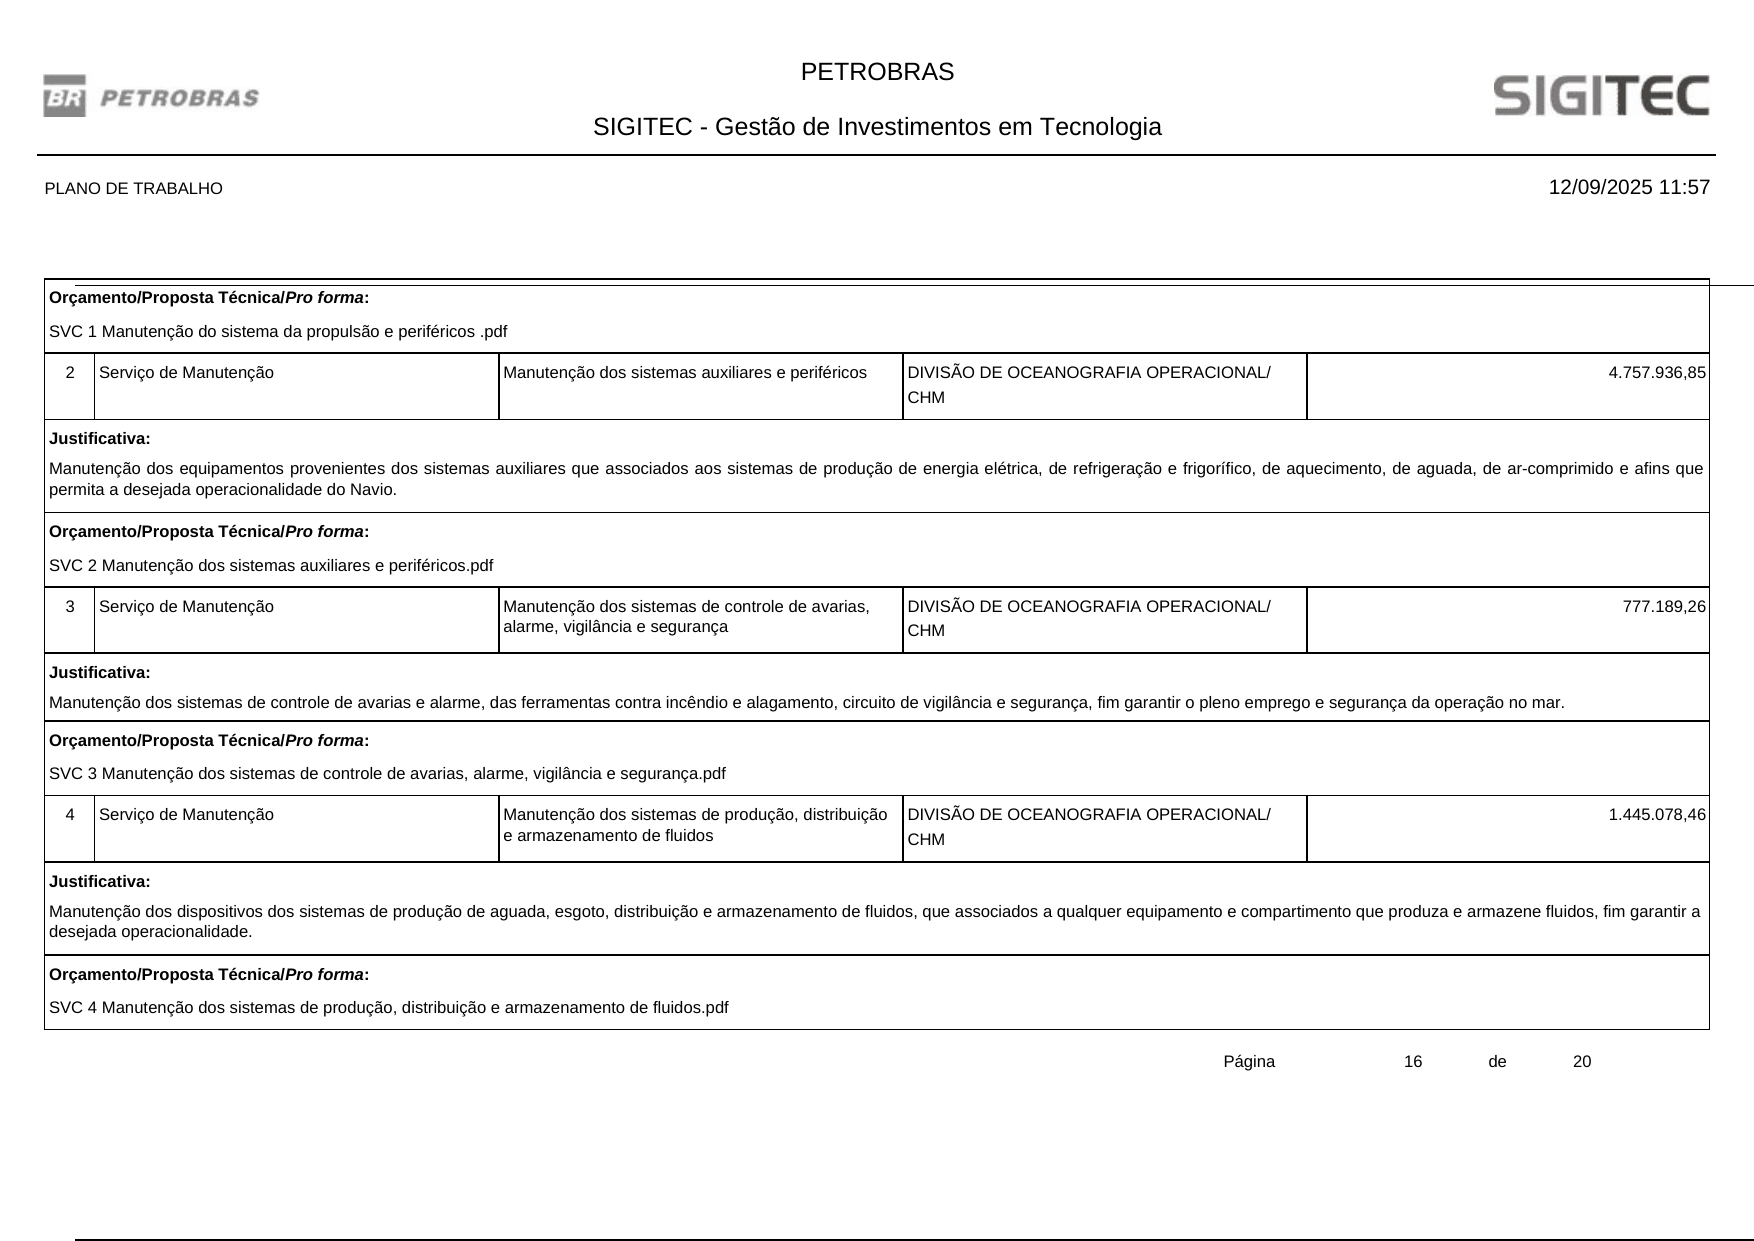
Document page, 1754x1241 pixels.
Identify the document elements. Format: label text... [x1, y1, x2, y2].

table_header Orçamento/Proposta Técnica/Pro forma: SVC 1 Manutenção do sistema da propulsão e periféricos .pdf [45, 280, 1709, 352]
table_cell 3 [45, 588, 94, 652]
table_cell Justificativa: Manutenção dos equipamentos provenientes dos sistemas auxiliares que associados aos sistemas de produção de energia elétrica, de refrigeração e frigorífico, de aquecimento, de aguada, de ar-comprimido e afins que permita a desejada operacionalidade do Navio. [45, 420, 1709, 512]
table_cell DIVISÃO DE OCEANOGRAFIA OPERACIONAL/ CHM [904, 354, 1306, 418]
table_cell Serviço de Manutenção [95, 588, 498, 652]
table_cell 777.189,26 [1308, 588, 1709, 652]
table_cell DIVISÃO DE OCEANOGRAFIA OPERACIONAL/ CHM [904, 796, 1306, 861]
table_cell 4.757.936,85 [1308, 354, 1709, 418]
table_cell Orçamento/Proposta Técnica/Pro forma: SVC 3 Manutenção dos sistemas de controle de avarias, alarme, vigilância e segurança.pdf [45, 722, 1709, 795]
table_cell 4 [45, 796, 94, 861]
table_cell DIVISÃO DE OCEANOGRAFIA OPERACIONAL/ CHM [904, 588, 1306, 652]
table_cell Manutenção dos sistemas auxiliares e periféricos [500, 354, 902, 418]
table_cell Justificativa: Manutenção dos dispositivos dos sistemas de produção de aguada, esgoto, distribuição e armazenamento de fluidos, que associados a qualquer equipamento e compartimento que produza e armazene fluidos, fim garantir a desejada operacionalidade. [45, 863, 1709, 954]
table_cell Orçamento/Proposta Técnica/Pro forma: SVC 2 Manutenção dos sistemas auxiliares e periféricos.pdf [45, 513, 1709, 586]
table_cell Manutenção dos sistemas de controle de avarias, alarme, vigilância e segurança [500, 588, 902, 652]
table_cell Justificativa: Manutenção dos sistemas de controle de avarias e alarme, das ferramentas contra incêndio e alagamento, circuito de vigilância e segurança, fim garantir o pleno emprego e segurança da operação no mar. [45, 654, 1709, 720]
table_cell Manutenção dos sistemas de produção, distribuição e armazenamento de fluidos [500, 796, 902, 861]
table_cell Serviço de Manutenção [95, 354, 498, 418]
table_cell Orçamento/Proposta Técnica/Pro forma: SVC 4 Manutenção dos sistemas de produção, distribuição e armazenamento de fluidos.pdf [45, 956, 1709, 1028]
table_cell 2 [45, 354, 94, 418]
table_cell 1.445.078,46 [1308, 796, 1709, 861]
table_cell Serviço de Manutenção [95, 796, 498, 861]
